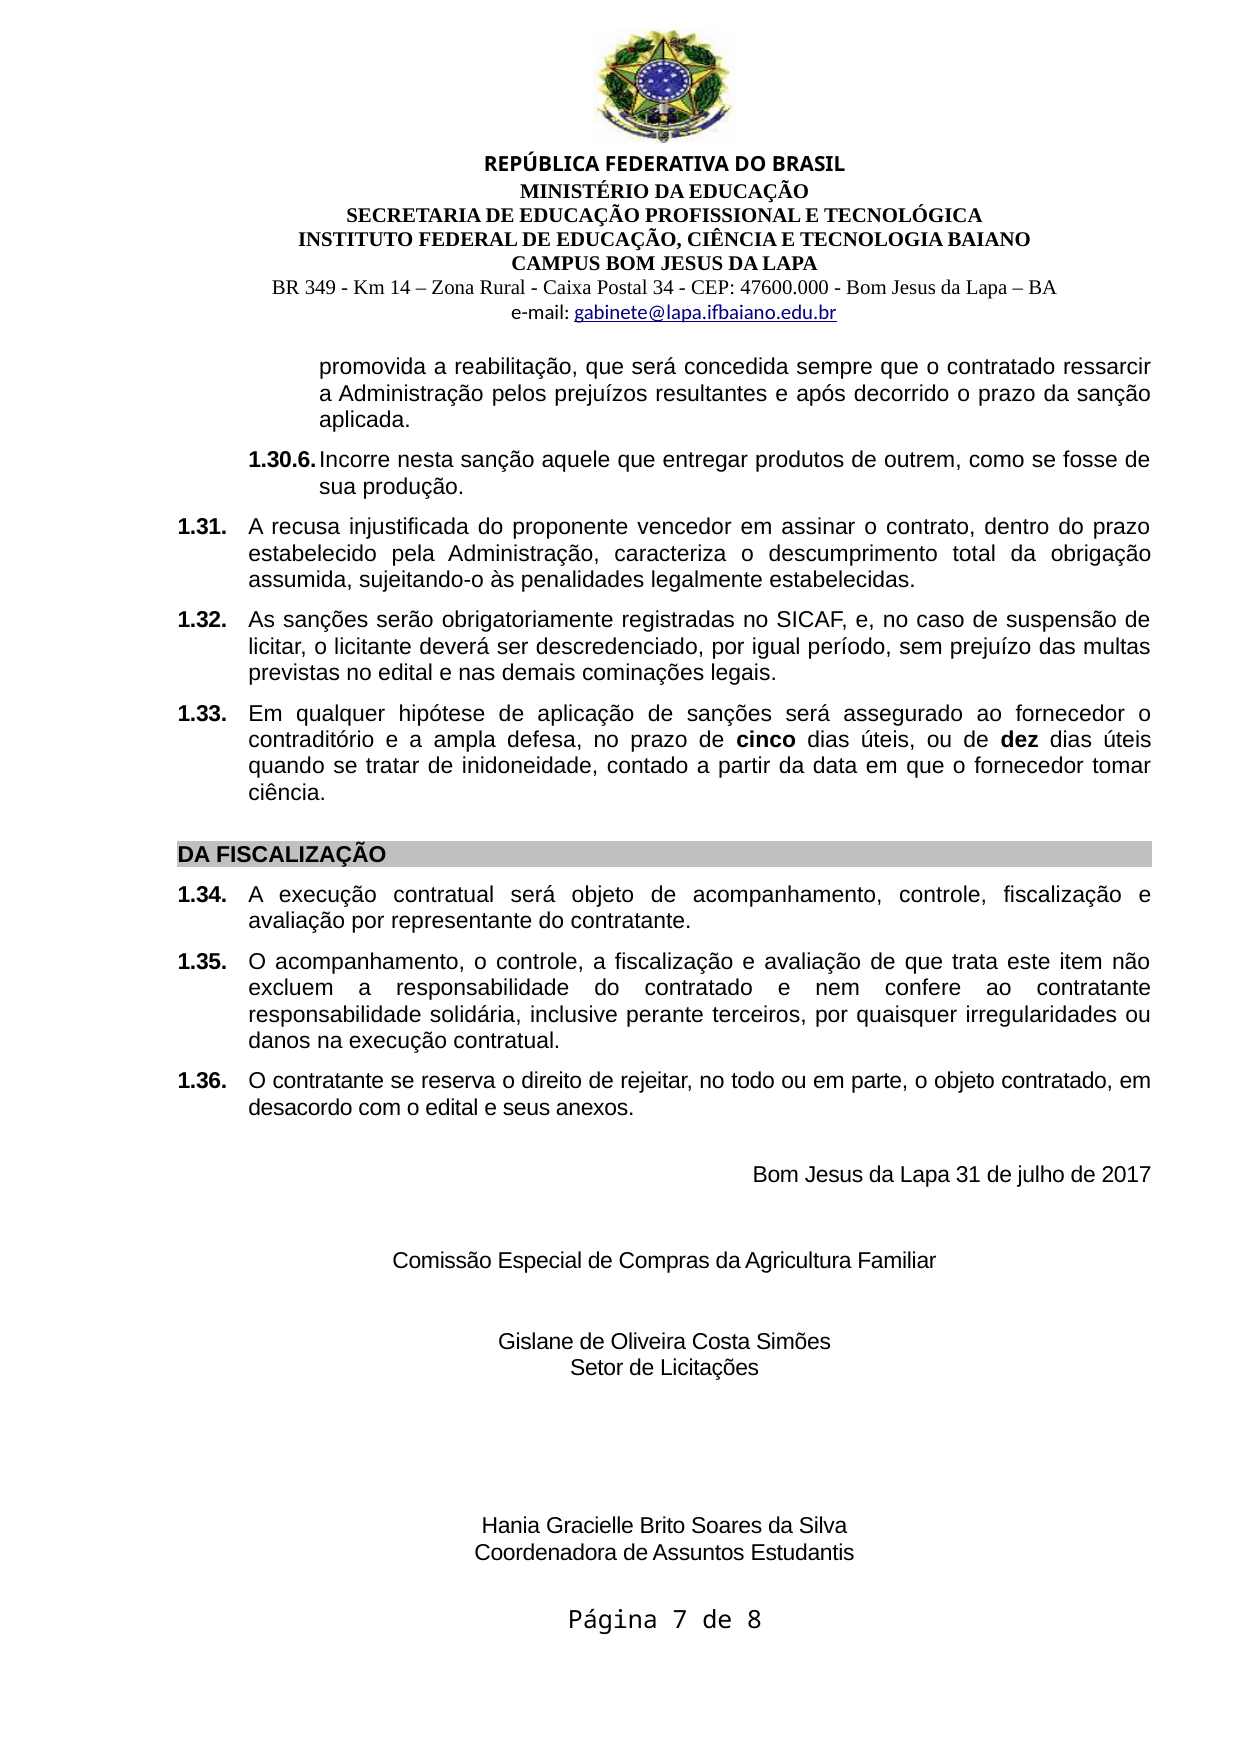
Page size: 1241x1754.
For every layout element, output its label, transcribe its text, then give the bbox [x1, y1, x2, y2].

text Hania Gracielle Brito Soares da Silva [177, 1512, 1152, 1539]
list O contratante se reserva o direito de rejeitar, no todo ou em parte, o objeto contratado, em desacordo com o edital e seus anexos. [177, 1067, 1152, 1120]
list As sanções serão obrigatoriamente registradas no SICAF, e, no caso de suspensão de licitar, o licitante deverá ser descredenciado, por igual período, sem prejuízo das multas previstas no edital e nas demais cominações legais. [177, 606, 1152, 686]
text Bom Jesus da Lapa 31 de julho de 2017 [177, 1161, 1152, 1187]
list Incorre nesta sanção aquele que entregar produtos de outrem, como se fosse de sua produção. [248, 446, 1152, 499]
list Em qualquer hipótese de aplicação de sanções será assegurado ao fornecedor o contraditório e a ampla defesa, no prazo de cinco dias úteis, ou de dez dias úteis quando se tratar de inidoneidade, contado a partir da data em que o fornecedor tomar ciência. [177, 700, 1152, 805]
list A execução contratual será objeto de acompanhamento, controle, fiscalização e avaliação por representante do contratante. [177, 881, 1152, 934]
list Comissão Especial de Compras da Agricultura Familiar [177, 1240, 1152, 1275]
list A recusa injustificada do proponente vencedor em assinar o contrato, dentro do prazo estabelecido pela Administração, caracteriza o descumprimento total da obrigação assumida, sujeitando-o às penalidades legalmente estabelecidas. [177, 513, 1152, 592]
subtitle DA FISCALIZAÇÃO [177, 841, 1152, 867]
list O acompanhamento, o controle, a fiscalização e avaliação de que trata este item não excluem a responsabilidade do contratado e nem confere ao contratante responsabilidade solidária, inclusive perante terceiros, por quaisquer irregularidades ou danos na execução contratual. [177, 948, 1152, 1053]
text Gislane de Oliveira Costa Simões [177, 1328, 1152, 1354]
list promovida a reabilitação, que será concedida sempre que o contratado ressarcir a Administração pelos prejuízos resultantes e após decorrido o prazo da sanção aplicada. [248, 353, 1152, 432]
text Coordenadora de Assuntos Estudantis [177, 1539, 1152, 1565]
text Setor de Licitações [177, 1354, 1152, 1381]
